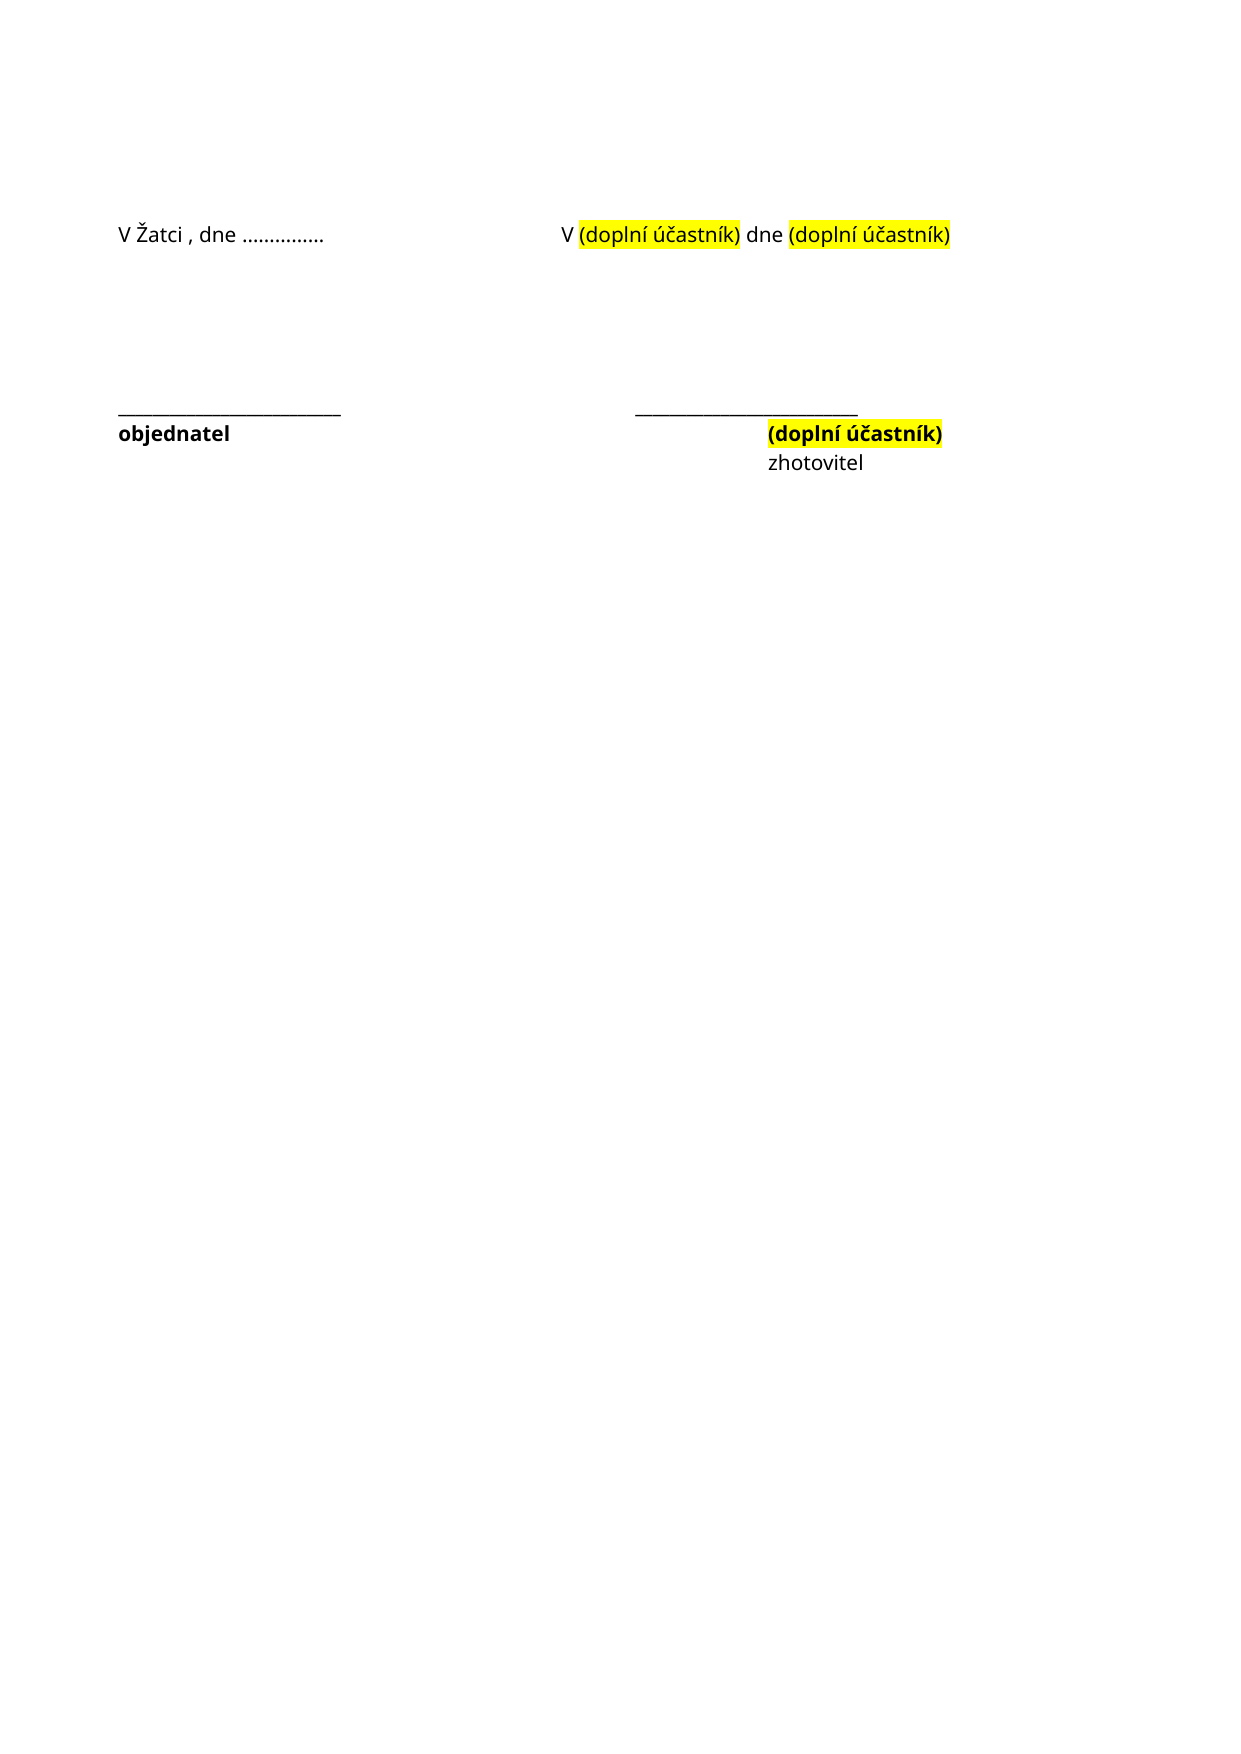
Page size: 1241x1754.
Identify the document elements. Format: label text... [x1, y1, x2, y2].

text V Žatci , dne …………… V (doplní účastník) dne (doplní účastník) [118, 220, 1122, 249]
text objednatel (doplní účastník) [118, 419, 1122, 448]
text zhotovitel [118, 448, 1122, 476]
text __________________________ __________________________ [118, 391, 1122, 419]
